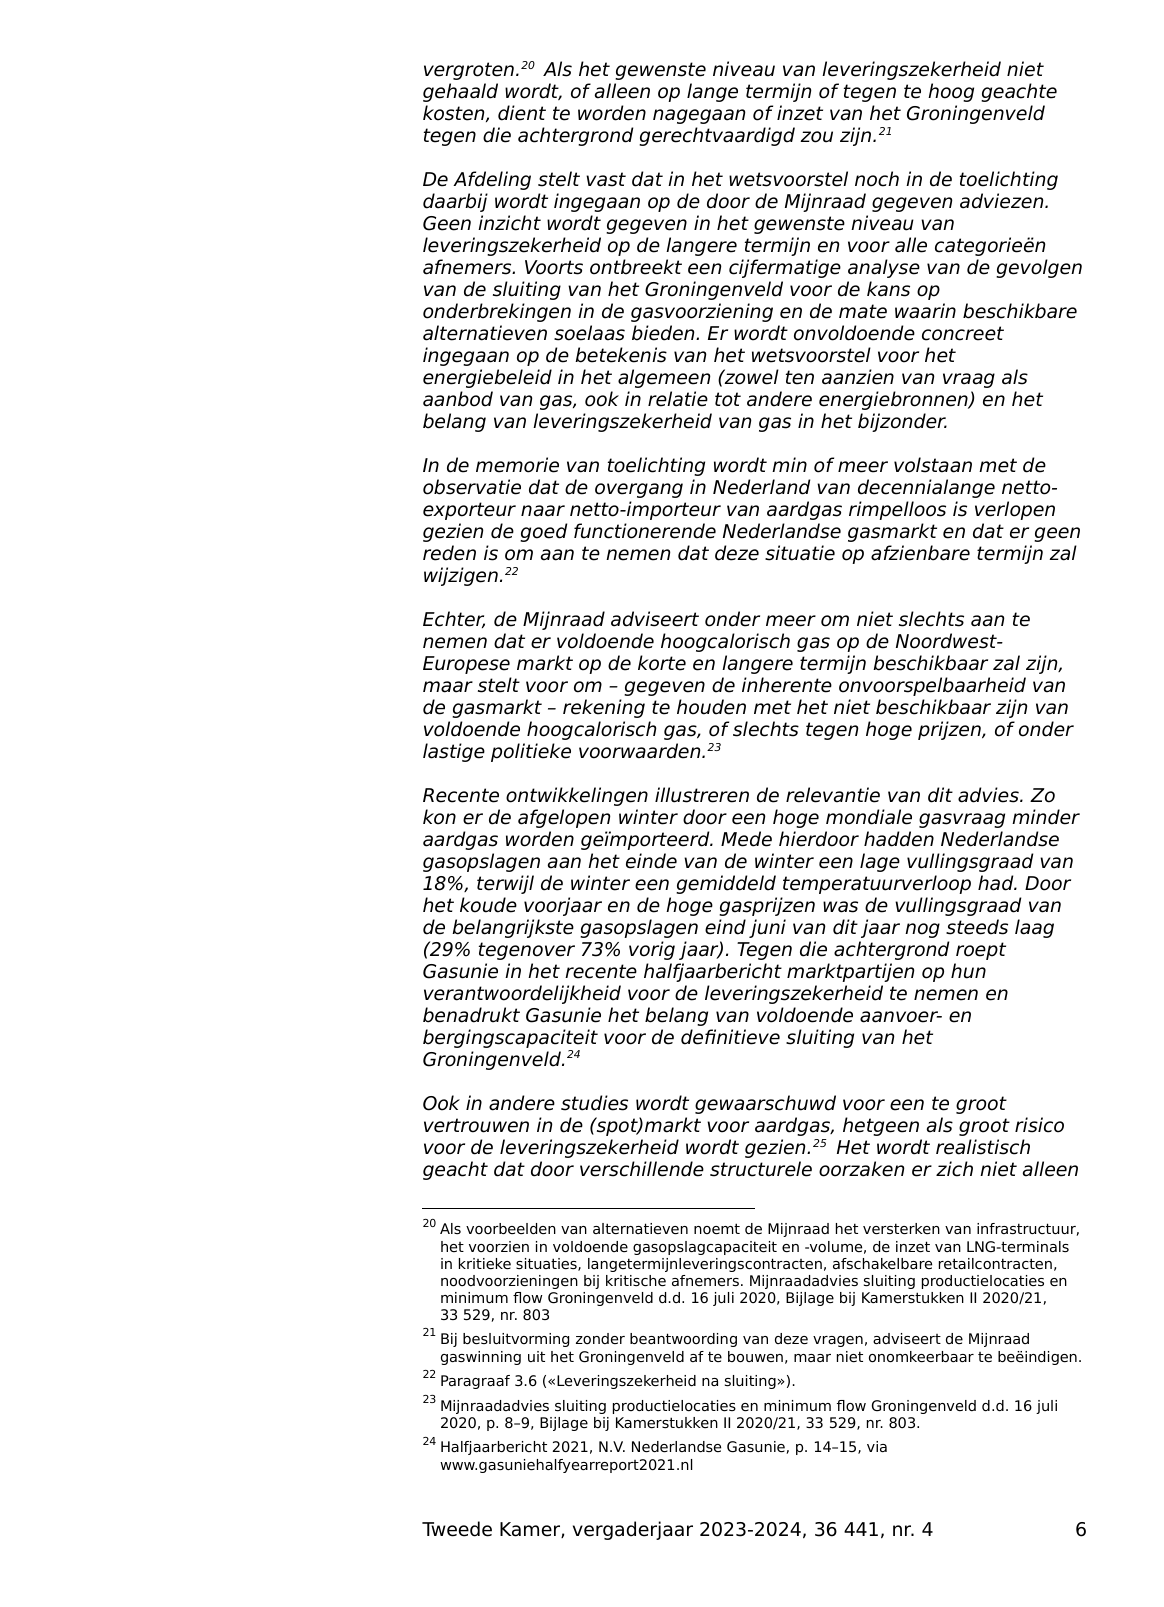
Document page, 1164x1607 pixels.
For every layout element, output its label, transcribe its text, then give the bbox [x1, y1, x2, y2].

text Als voorbeelden van alternatieven noemt de Mijnraad het versterken van infrastructuur, het voorzien in voldoende gasopslagcapaciteit en -volume, de inzet van LNG-terminals in kritieke situaties, langetermijnleveringscontracten, afschakelbare retailcontracten, noodvoorzieningen bij kritische afnemers. Mijnraadadvies sluiting productielocaties en minimum flow Groningenveld d.d. 16 juli 2020, Bijlage bij Kamerstukken II 2020/21, 33 529, nr. 803 [422, 1217, 1087, 1324]
text De Afdeling stelt vast dat in het wetsvoorstel noch in de toelichting daarbij wordt ingegaan op de door de Mijnraad gegeven adviezen. Geen inzicht wordt gegeven in het gewenste niveau van leveringszekerheid op de langere termijn en voor alle categorieën afnemers. Voorts ontbreekt een cijfermatige analyse van de gevolgen van de sluiting van het Groningenveld voor de kans op onderbrekingen in de gasvoorziening en de mate waarin beschikbare alternatieven soelaas bieden. Er wordt onvoldoende concreet ingegaan op de betekenis van het wetsvoorstel voor het energiebeleid in het algemeen (zowel ten aanzien van vraag als aanbod van gas, ook in relatie tot andere energiebronnen) en het belang van leveringszekerheid van gas in het bijzonder. [422, 169, 1087, 433]
text Paragraaf 3.6 («Leveringszekerheid na sluiting»). [422, 1368, 1087, 1391]
text In de memorie van toelichting wordt min of meer volstaan met de observatie dat de overgang in Nederland van decennialange netto-exporteur naar netto-importeur van aardgas rimpelloos is verlopen gezien de goed functionerende Nederlandse gasmarkt en dat er geen reden is om aan te nemen dat deze situatie op afzienbare termijn zal wijzigen. [422, 455, 1087, 587]
text Mijnraadadvies sluiting productielocaties en minimum flow Groningenveld d.d. 16 juli 2020, p. 8–9, Bijlage bij Kamerstukken II 2020/21, 33 529, nr. 803. [422, 1393, 1087, 1432]
text De kans dat risico’s op die terreinen zich verwezenlijken en onderbrekingen in de gasvoorziening zich voordoen, dient te worden gekwantificeerd. Daarbij dient tevens te worden nagegaan welke alternatieven buiten het Groningenveld indien nodig risico’s zouden kunnen verminderen en de leveringszekerheid zouden kunnen vergroten. Als het gewenste niveau van leveringszekerheid niet gehaald wordt, of alleen op lange termijn of tegen te hoog geachte kosten, dient te worden nagegaan of inzet van het Groningenveld tegen die achtergrond gerechtvaardigd zou zijn. [422, 59, 1087, 147]
text Bij besluitvorming zonder beantwoording van deze vragen, adviseert de Mijnraad gaswinning uit het Groningenveld af te bouwen, maar niet onomkeerbaar te beëindigen. [422, 1327, 1087, 1366]
text Halfjaarbericht 2021, N.V. Nederlandse Gasunie, p. 14–15, via www.gasuniehalfyearreport2021.nl [422, 1435, 1087, 1474]
text Echter, de Mijnraad adviseert onder meer om niet slechts aan te nemen dat er voldoende hoogcalorisch gas op de Noordwest-Europese markt op de korte en langere termijn beschikbaar zal zijn, maar stelt voor om – gegeven de inherente onvoorspelbaarheid van de gasmarkt – rekening te houden met het niet beschikbaar zijn van voldoende hoogcalorisch gas, of slechts tegen hoge prijzen, of onder lastige politieke voorwaarden. [422, 609, 1087, 763]
text Ook in andere studies wordt gewaarschuwd voor een te groot vertrouwen in de (spot)markt voor aardgas, hetgeen als groot risico voor de leveringszekerheid wordt gezien. Het wordt realistisch geacht dat door verschillende structurele oorzaken er zich niet alleen [422, 1093, 1087, 1181]
text Recente ontwikkelingen illustreren de relevantie van dit advies. Zo kon er de afgelopen winter door een hoge mondiale gasvraag minder aardgas worden geïmporteerd. Mede hierdoor hadden Nederlandse gasopslagen aan het einde van de winter een lage vullingsgraad van 18%, terwijl de winter een gemiddeld temperatuurverloop had. Door het koude voorjaar en de hoge gasprijzen was de vullingsgraad van de belangrijkste gasopslagen eind juni van dit jaar nog steeds laag (29% tegenover 73% vorig jaar). Tegen die achtergrond roept Gasunie in het recente halfjaarbericht marktpartijen op hun verantwoordelijkheid voor de leveringszekerheid te nemen en benadrukt Gasunie het belang van voldoende aanvoer- en bergingscapaciteit voor de definitieve sluiting van het Groningenveld. [422, 785, 1087, 1071]
